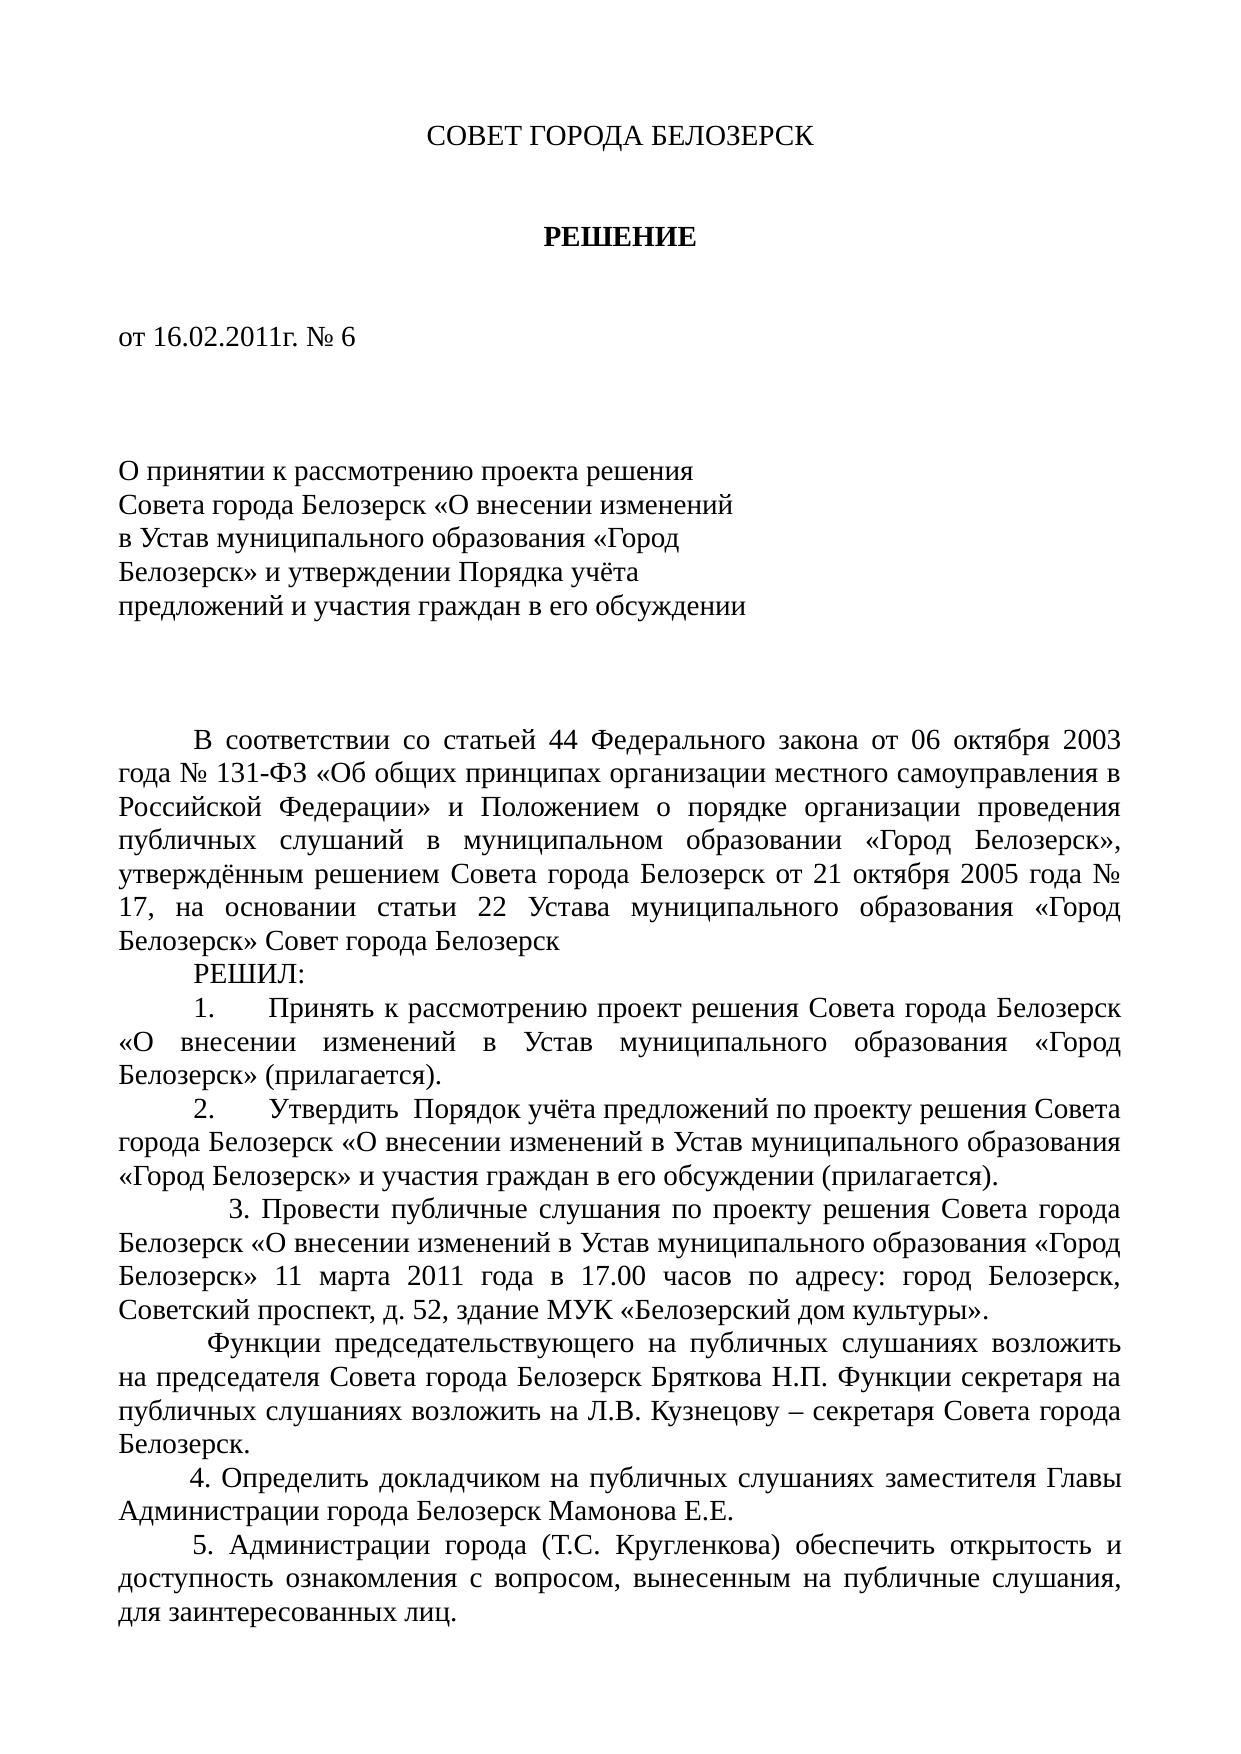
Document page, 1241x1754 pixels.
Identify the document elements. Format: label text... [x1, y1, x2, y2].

text В соответствии со статьей 44 Федерального закона от 06 октября 2003 года № 131-ФЗ «Об общих принципах организации местного самоуправления в Российской Федерации» и Положением о порядке организации проведения публичных слушаний в муниципальном образовании «Город Белозерск», утверждённым решением Совета города Белозерск от 21 октября 2005 года № 17, на основании статьи 22 Устава муниципального образования «Город Белозерск» Совет города Белозерск [118, 722, 1122, 957]
text О принятии к рассмотрению проекта решения [118, 453, 1122, 487]
text от 16.02.2011г. № 6 [118, 319, 1122, 353]
text Функции председательствующего на публичных слушаниях возложить на председателя Совета города Белозерск Бряткова Н.П. Функции секретаря на публичных слушаниях возложить на Л.В. Кузнецову – секретаря Совета города Белозерск. [118, 1326, 1122, 1460]
text в Устав муниципального образования «Город [118, 521, 1122, 554]
text Белозерск» и утверждении Порядка учёта [118, 554, 1122, 588]
text предложений и участия граждан в его обсуждении [118, 588, 1122, 621]
text Совета города Белозерск «О внесении изменений [118, 487, 1122, 521]
text РЕШЕНИЕ [118, 219, 1122, 252]
text СОВЕТ ГОРОДА БЕЛОЗЕРСК [118, 118, 1122, 152]
list Принять к рассмотрению проект решения Совета города Белозерск «О внесении изменений в Устав муниципального образования «Город Белозерск» (прилагается). [118, 990, 1122, 1091]
list Утвердить Порядок учёта предложений по проекту решения Совета города Белозерск «О внесении изменений в Устав муниципального образования «Город Белозерск» и участия граждан в его обсуждении (прилагается). [118, 1091, 1122, 1191]
list 3. Провести публичные слушания по проекту решения Совета города Белозерск «О внесении изменений в Устав муниципального образования «Город Белозерск» 11 марта 2011 года в 17.00 часов по адресу: город Белозерск, Советский проспект, д. 52, здание МУК «Белозерский дом культуры». [118, 1191, 1122, 1326]
text РЕШИЛ: [118, 957, 1122, 990]
text 5. Администрации города (Т.С. Кругленкова) обеспечить открытость и доступность ознакомления с вопросом, вынесенным на публичные слушания, для заинтересованных лиц. [118, 1527, 1122, 1627]
text 4. Определить докладчиком на публичных слушаниях заместителя Главы Администрации города Белозерск Мамонова Е.Е. [118, 1460, 1122, 1527]
